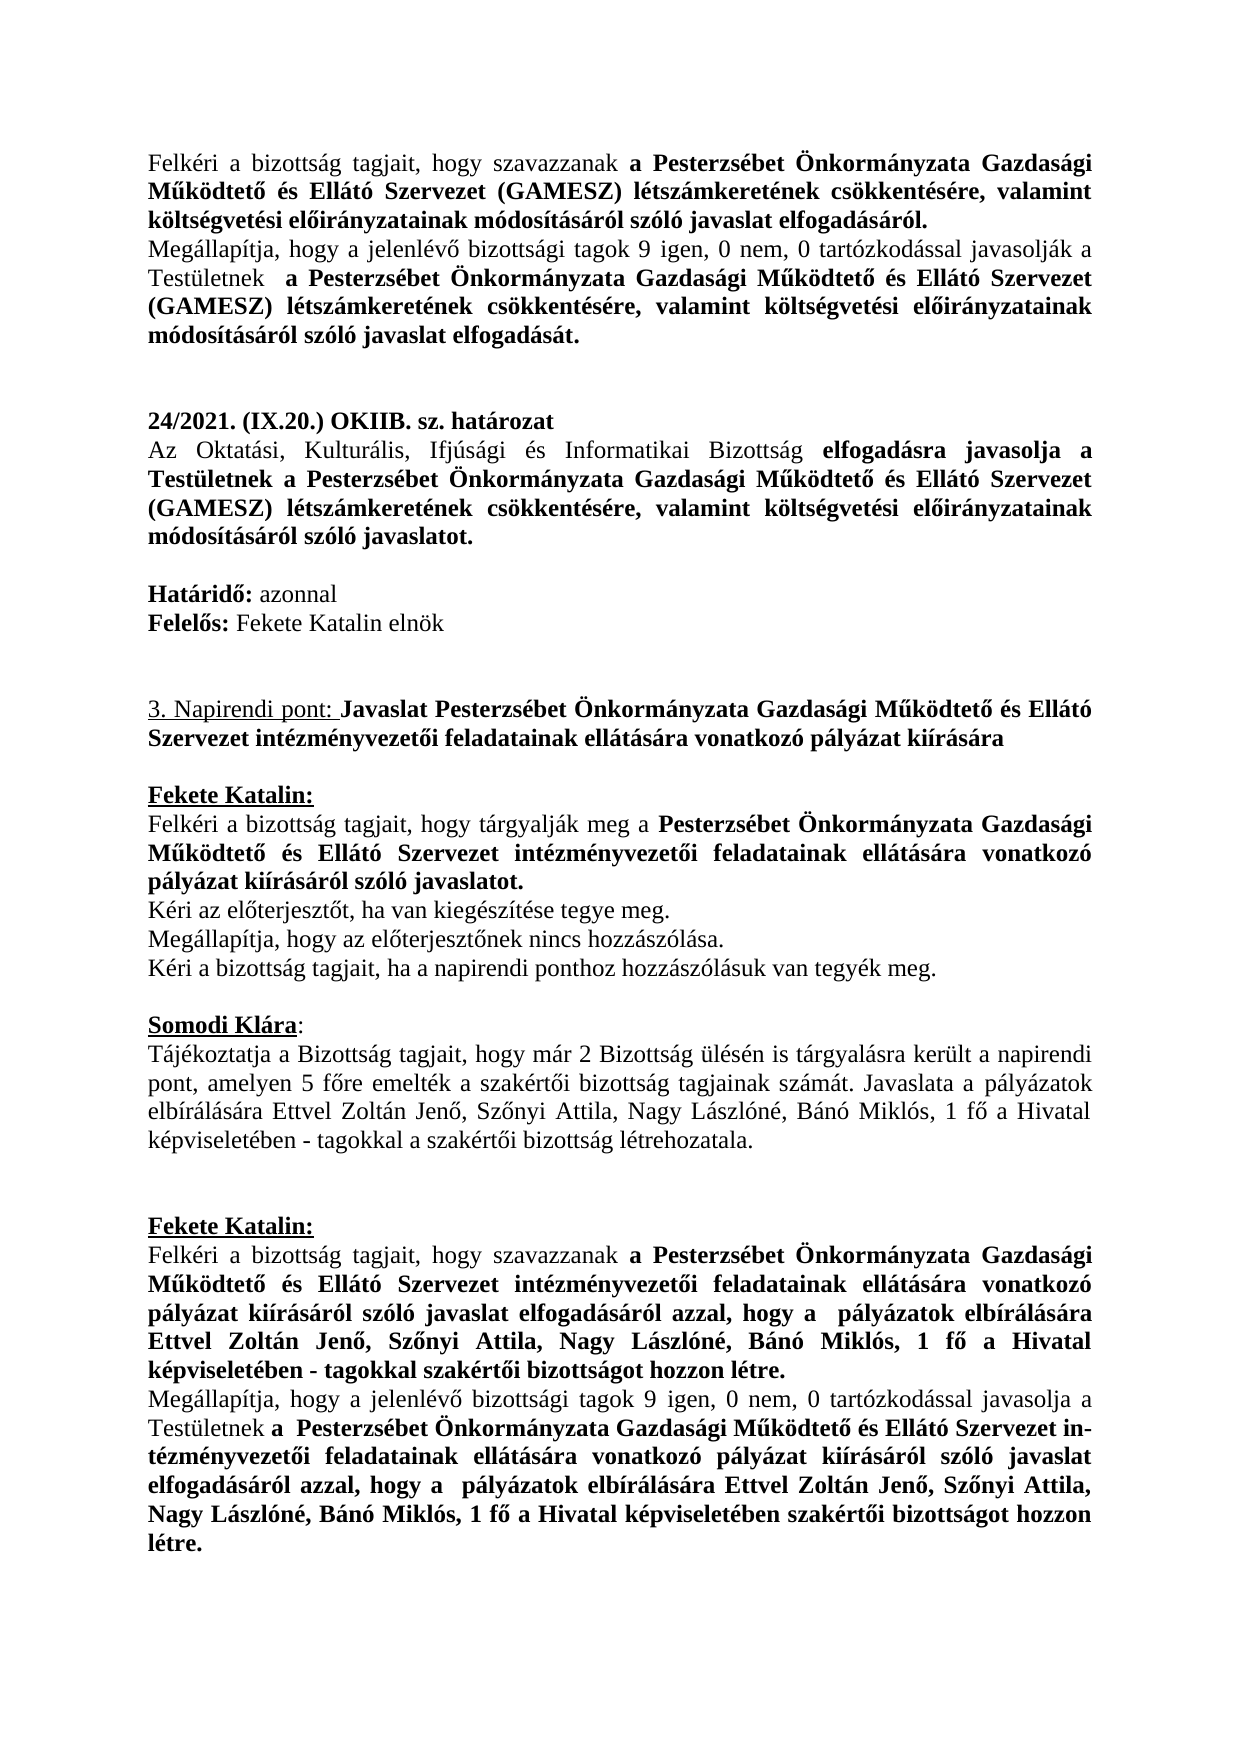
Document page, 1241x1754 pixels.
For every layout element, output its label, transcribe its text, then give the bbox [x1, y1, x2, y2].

text Felelős: Fekete Katalin elnök [148, 608, 1093, 636]
text Kéri a bizottság tagjait, ha a napirendi ponthoz hozzászólásuk van tegyék meg. [148, 953, 1093, 981]
text Határidő: azonnal [148, 579, 1093, 608]
text Megállapítja, hogy a jelenlévő bizottsági tagok 9 igen, 0 nem, 0 tartózkodással javasolják a Testületnek a Pesterzsébet Önkormányzata Gazdasági Működtető és Ellátó Szervezet (GAMESZ) létszámkeretének csökkentésére, valamint költségvetési előirányzatainak módosításáról szóló javaslat elfogadását. [148, 234, 1093, 349]
text Tájékoztatja a Bizottság tagjait, hogy már 2 Bizottság ülésén is tárgyalásra került a napirendi pont, amelyen 5 főre emelték a szakértői bizottság tagjainak számát. Javaslata a pályázatok elbírálására Ettvel Zoltán Jenő, Szőnyi Attila, Nagy Lászlóné, Bánó Miklós, 1 fő a Hivatal képviseletében - tagokkal a szakértői bizottság létrehozatala. [148, 1039, 1093, 1154]
text Fekete Katalin: [148, 1211, 1093, 1240]
text Az Oktatási, Kulturális, Ifjúsági és Informatikai Bizottság elfogadásra javasolja a Testületnek a Pesterzsébet Önkormányzata Gazdasági Működtető és Ellátó Szervezet (GAMESZ) létszámkeretének csökkentésére, valamint költségvetési előirányzatainak módosításáról szóló javaslatot. [148, 435, 1093, 550]
text Somodi Klára: [148, 1010, 1093, 1039]
text 24/2021. (IX.20.) OKIIB. sz. határozat [148, 406, 1093, 435]
text Fekete Katalin: [148, 780, 1093, 809]
text Kéri az előterjesztőt, ha van kiegészítése tegye meg. [148, 895, 1093, 924]
text Felkéri a bizottság tagjait, hogy szavazzanak a Pesterzsébet Önkormányzata Gazdasági Működtető és Ellátó Szervezet (GAMESZ) létszámkeretének csökkentésére, valamint költségvetési előirányzatainak módosításáról szóló javaslat elfogadásáról. [148, 148, 1093, 234]
text 3. Napirendi pont: Javaslat Pesterzsébet Önkormányzata Gazdasági Működtető és Ellátó Szervezet intézményvezetői feladatainak ellátására vonatkozó pályázat kiírására [148, 694, 1093, 751]
text Megállapítja, hogy az előterjesztőnek nincs hozzászólása. [148, 924, 1093, 953]
text Felkéri a bizottság tagjait, hogy tárgyalják meg a Pesterzsébet Önkormányzata Gazdasági Működtető és Ellátó Szervezet intézményvezetői feladatainak ellátására vonatkozó pályázat kiírásáról szóló javaslatot. [148, 809, 1093, 895]
text Megállapítja, hogy a jelenlévő bizottsági tagok 9 igen, 0 nem, 0 tartózkodással javasolja a Testületnek a Pesterzsébet Önkormányzata Gazdasági Működtető és Ellátó Szervezet in-tézményvezetői feladatainak ellátására vonatkozó pályázat kiírásáról szóló javaslat elfogadásáról azzal, hogy a pályázatok elbírálására Ettvel Zoltán Jenő, Szőnyi Attila, Nagy Lászlóné, Bánó Miklós, 1 fő a Hivatal képviseletében szakértői bizottságot hozzon létre. [148, 1384, 1093, 1556]
text Felkéri a bizottság tagjait, hogy szavazzanak a Pesterzsébet Önkormányzata Gazdasági Működtető és Ellátó Szervezet intézményvezetői feladatainak ellátására vonatkozó pályázat kiírásáról szóló javaslat elfogadásáról azzal, hogy a pályázatok elbírálására Ettvel Zoltán Jenő, Szőnyi Attila, Nagy Lászlóné, Bánó Miklós, 1 fő a Hivatal képviseletében - tagokkal szakértői bizottságot hozzon létre. [148, 1240, 1093, 1384]
